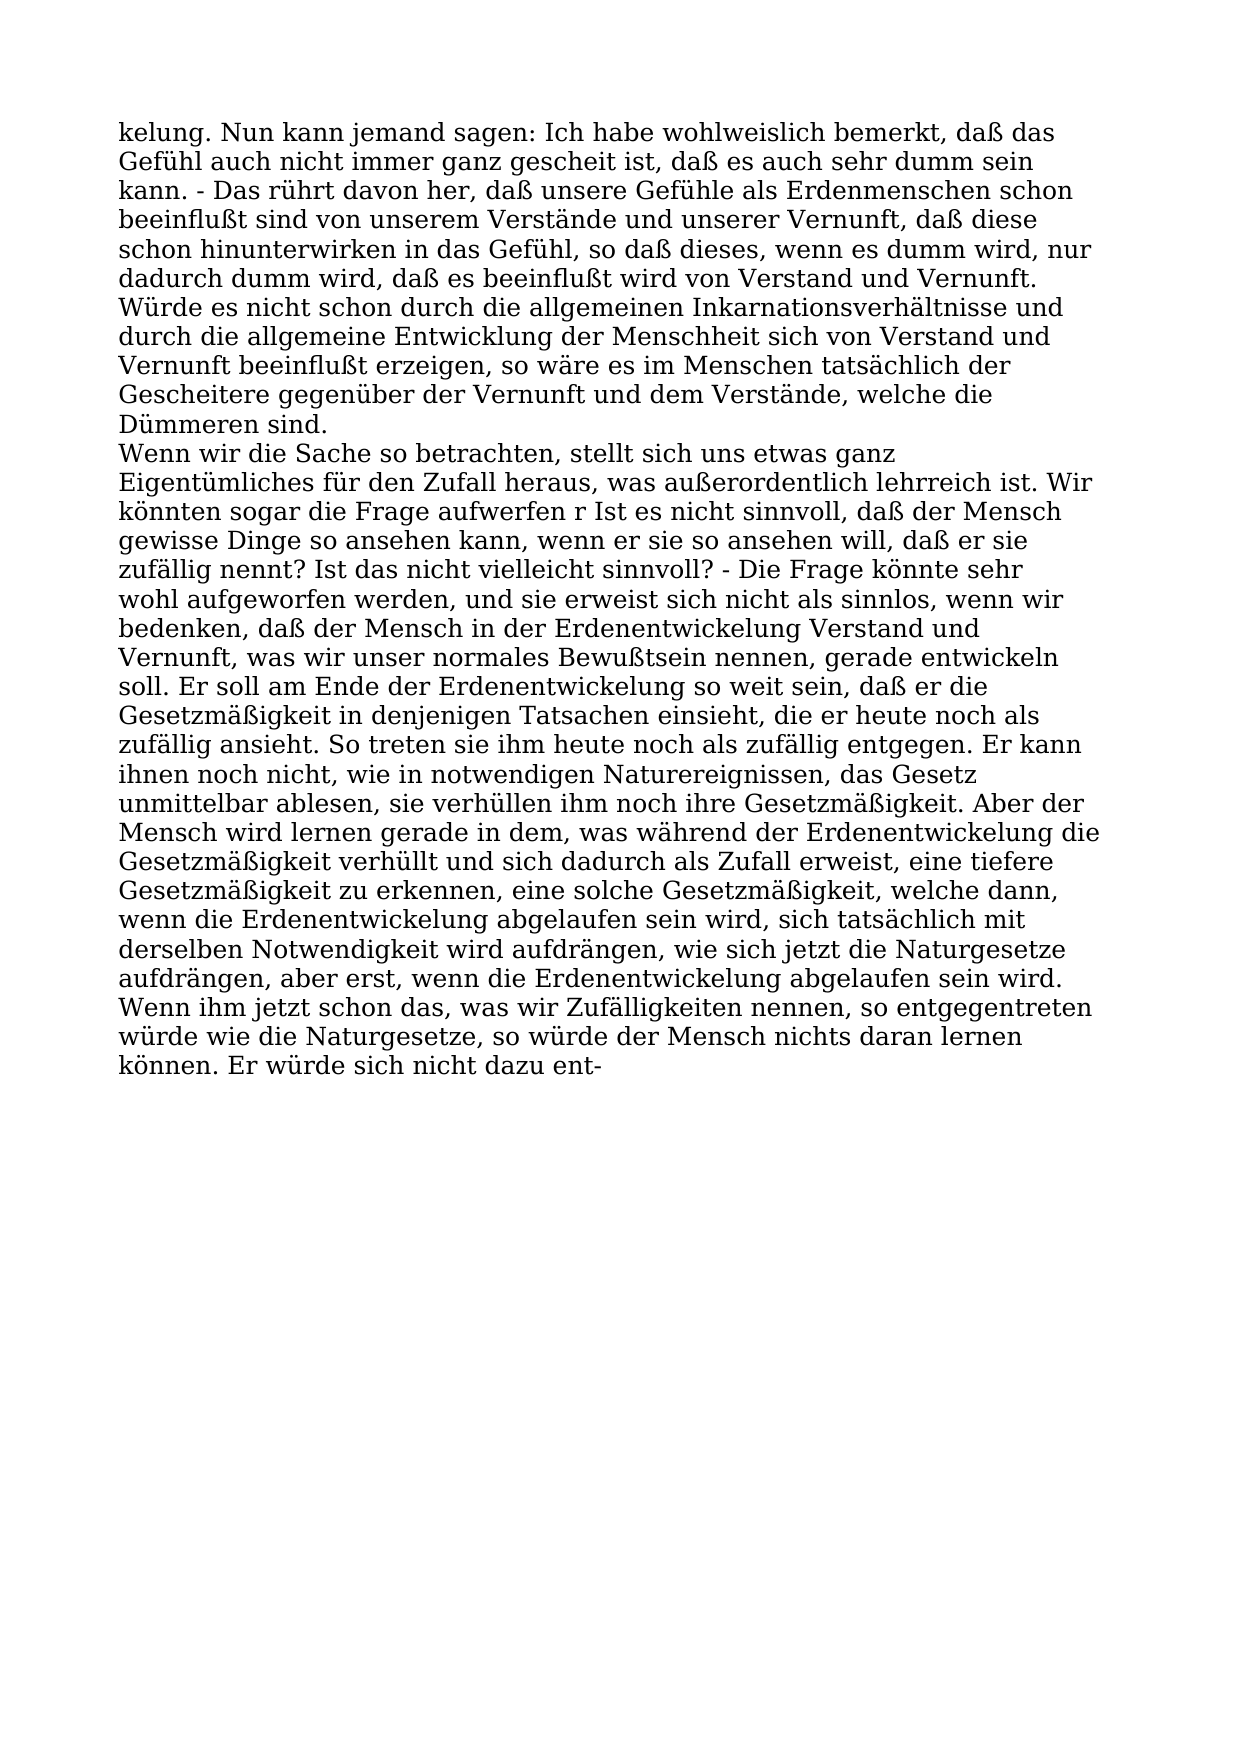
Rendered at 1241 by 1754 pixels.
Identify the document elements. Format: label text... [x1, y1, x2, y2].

text Wenn ihm jetzt schon das, was wir Zufälligkeiten nennen, so entgegentreten [118, 993, 1122, 1022]
text Dümmeren sind. [118, 410, 1122, 439]
text könnten sogar die Frage aufwerfen r Ist es nicht sinnvoll, daß der Mensch [118, 497, 1122, 526]
text Vernunft, was wir unser normales Bewußtsein nennen, gerade entwickeln [118, 643, 1122, 672]
text kelung. Nun kann jemand sagen: Ich habe wohlweislich bemerkt, daß das [118, 118, 1122, 147]
text Gescheitere gegenüber der Vernunft und dem Verstände, welche die [118, 381, 1122, 410]
text Würde es nicht schon durch die allgemeinen Inkarnationsverhältnisse und [118, 293, 1122, 322]
text schon hinunterwirken in das Gefühl, so daß dieses, wenn es dumm wird, nur [118, 235, 1122, 264]
text Mensch wird lernen gerade in dem, was während der Erdenentwickelung die [118, 818, 1122, 847]
text Gesetzmäßigkeit zu erkennen, eine solche Gesetzmäßigkeit, welche dann, [118, 876, 1122, 906]
text gewisse Dinge so ansehen kann, wenn er sie so ansehen will, daß er sie [118, 526, 1122, 556]
text derselben Notwendigkeit wird aufdrängen, wie sich jetzt die Naturgesetze [118, 935, 1122, 964]
text beeinflußt sind von unserem Verstände und unserer Vernunft, daß diese [118, 206, 1122, 235]
text wohl aufgeworfen werden, und sie erweist sich nicht als sinnlos, wenn wir [118, 585, 1122, 614]
text unmittelbar ablesen, sie verhüllen ihm noch ihre Gesetzmäßigkeit. Aber der [118, 789, 1122, 818]
text ihnen noch nicht, wie in notwendigen Naturereignissen, das Gesetz [118, 760, 1122, 789]
text soll. Er soll am Ende der Erdenentwickelung so weit sein, daß er die [118, 672, 1122, 701]
text bedenken, daß der Mensch in der Erdenentwickelung Verstand und [118, 614, 1122, 643]
text durch die allgemeine Entwicklung der Menschheit sich von Verstand und [118, 322, 1122, 351]
text Vernunft beeinflußt erzeigen, so wäre es im Menschen tatsächlich der [118, 351, 1122, 381]
text aufdrängen, aber erst, wenn die Erdenentwickelung abgelaufen sein wird. [118, 964, 1122, 993]
text zufällig nennt? Ist das nicht vielleicht sinnvoll? - Die Frage könnte sehr [118, 556, 1122, 585]
text Gesetzmäßigkeit in denjenigen Tatsachen einsieht, die er heute noch als [118, 701, 1122, 731]
text Gefühl auch nicht immer ganz gescheit ist, daß es auch sehr dumm sein [118, 147, 1122, 176]
text zufällig ansieht. So treten sie ihm heute noch als zufällig entgegen. Er kann [118, 731, 1122, 760]
text Wenn wir die Sache so betrachten, stellt sich uns etwas ganz [118, 439, 1122, 468]
text Eigentümliches für den Zufall heraus, was außerordentlich lehrreich ist. Wir [118, 468, 1122, 497]
text können. Er würde sich nicht dazu ent- [118, 1051, 1122, 1081]
text Gesetzmäßigkeit verhüllt und sich dadurch als Zufall erweist, eine tiefere [118, 847, 1122, 876]
text wenn die Erdenentwickelung abgelaufen sein wird, sich tatsächlich mit [118, 906, 1122, 935]
text kann. - Das rührt davon her, daß unsere Gefühle als Erdenmenschen schon [118, 176, 1122, 206]
text dadurch dumm wird, daß es beeinflußt wird von Verstand und Vernunft. [118, 264, 1122, 293]
text würde wie die Naturgesetze, so würde der Mensch nichts daran lernen [118, 1022, 1122, 1051]
